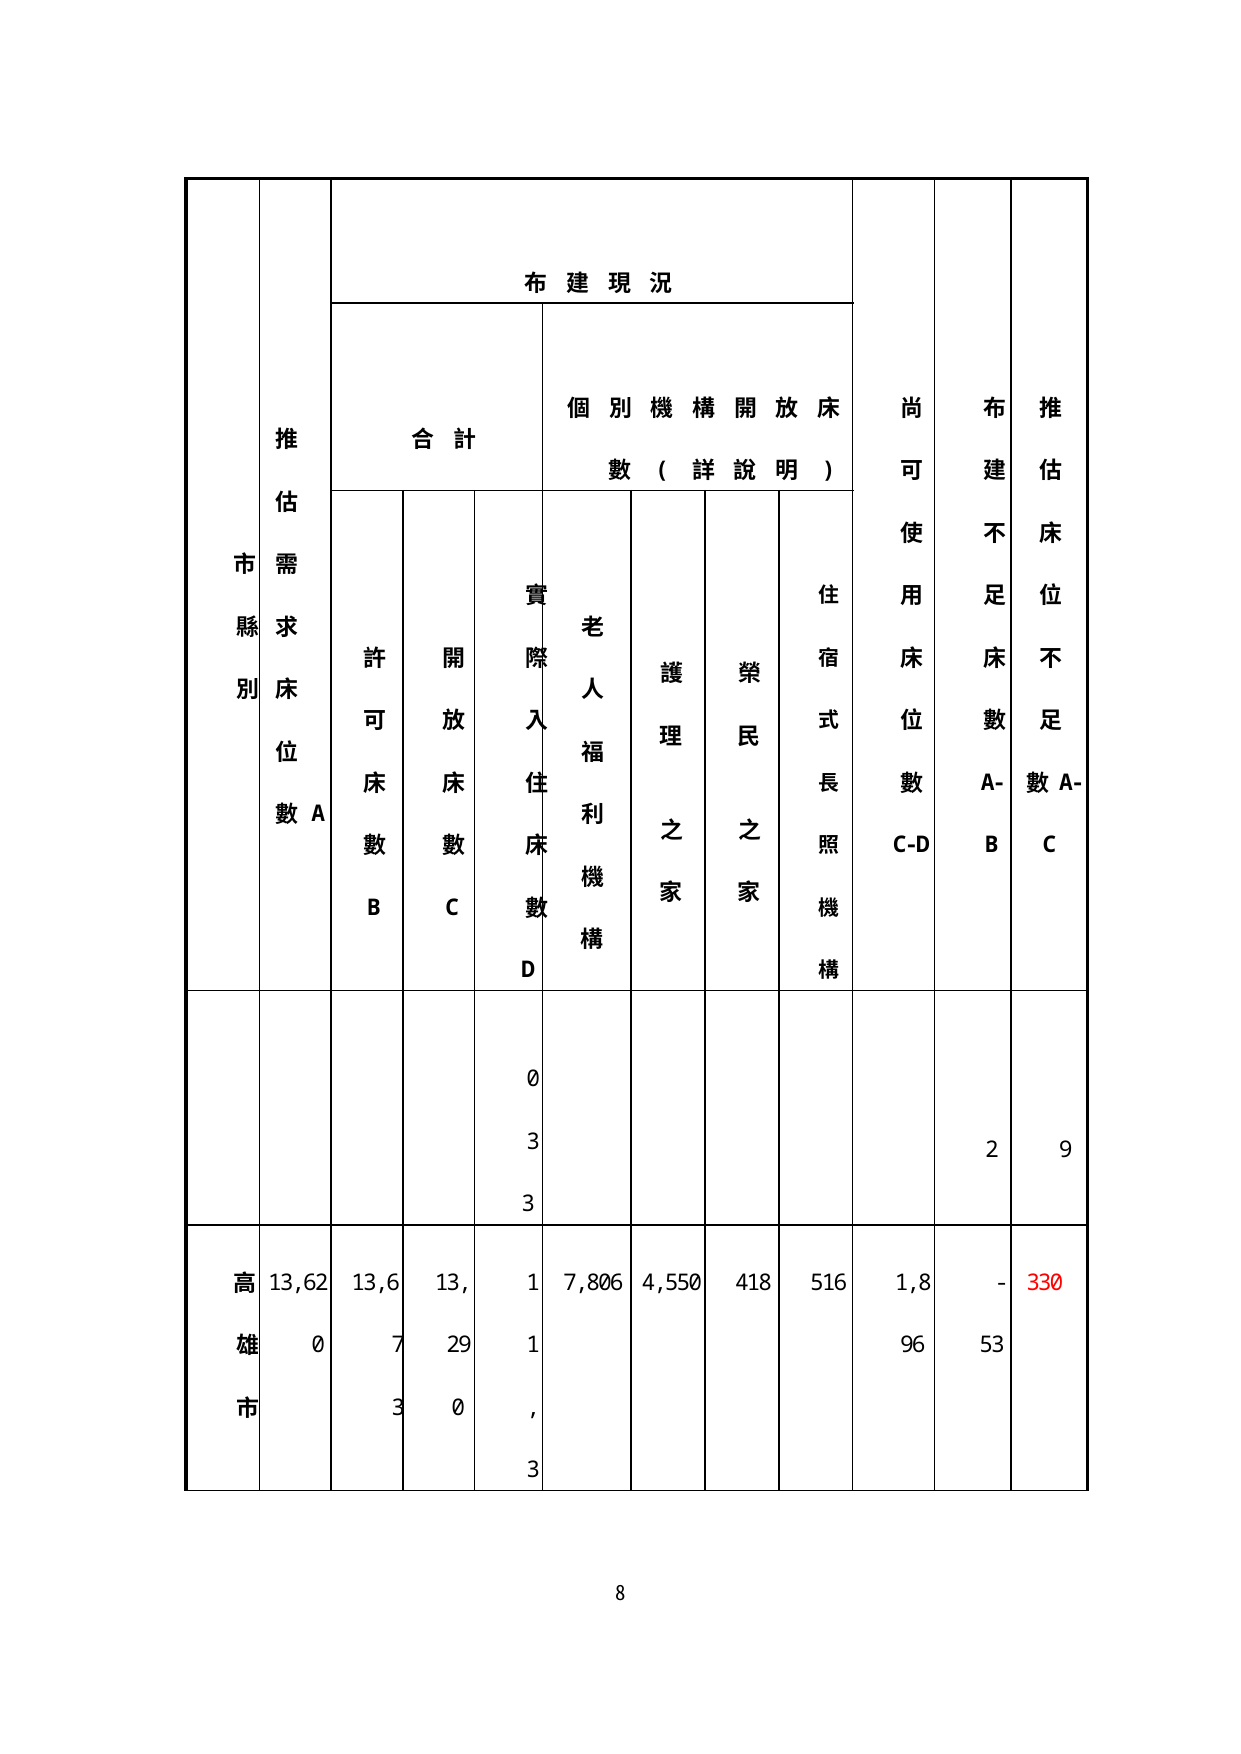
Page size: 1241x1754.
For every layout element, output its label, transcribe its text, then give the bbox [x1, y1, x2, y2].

table_header 市縣別 [188, 180, 259, 990]
table_cell 418 [706, 1226, 778, 1490]
table_cell 13,620 [260, 1226, 330, 1490]
table_cell 護理 之家 [632, 491, 704, 990]
table_cell [404, 991, 474, 1224]
table_cell 9 [1012, 991, 1086, 1224]
table_cell 住宿式 長照機構 [780, 491, 852, 990]
table_cell 4,550 [632, 1226, 704, 1490]
table_cell -53 [935, 1226, 1010, 1490]
table_cell [780, 991, 852, 1224]
table_cell 實際入住床數D [475, 491, 542, 990]
table_cell 開放床數C [404, 491, 474, 990]
table_cell 許可床數B [332, 491, 402, 990]
table_cell 033 [475, 991, 542, 1224]
table_cell 榮民 之家 [706, 491, 778, 990]
table_cell 7,806 [543, 1226, 630, 1490]
table_cell [543, 991, 630, 1224]
table_cell 2 [935, 991, 1010, 1224]
table_cell [853, 991, 934, 1224]
table_cell [706, 991, 778, 1224]
table_cell 13,132 [332, 991, 402, 1224]
table_header 推估需求床位數A [260, 180, 330, 990]
table_cell 個別機構開放床數(詳說明) [543, 304, 852, 490]
table_cell 高雄市 [188, 1226, 259, 1490]
table_cell 13,673 [332, 1226, 402, 1490]
table_cell 13,290 [404, 1226, 474, 1490]
table_cell 330 [1012, 1226, 1086, 1490]
table_cell [188, 991, 259, 1224]
table_cell [632, 991, 704, 1224]
table_header 推估床位不足數A-C [1012, 180, 1086, 990]
table_cell 老人福利機構 [543, 491, 630, 990]
table_cell 516 [780, 1226, 852, 1490]
table_cell 1,896 [853, 1226, 934, 1490]
table_cell 合計 [332, 304, 542, 490]
table_header 布建現況 [332, 180, 852, 302]
table_header 布建不足床數A-B [935, 180, 1010, 990]
table_header 尚可使用床位數C-D [853, 180, 934, 990]
table_cell [260, 991, 330, 1224]
table_cell 11,3 [475, 1226, 542, 1490]
